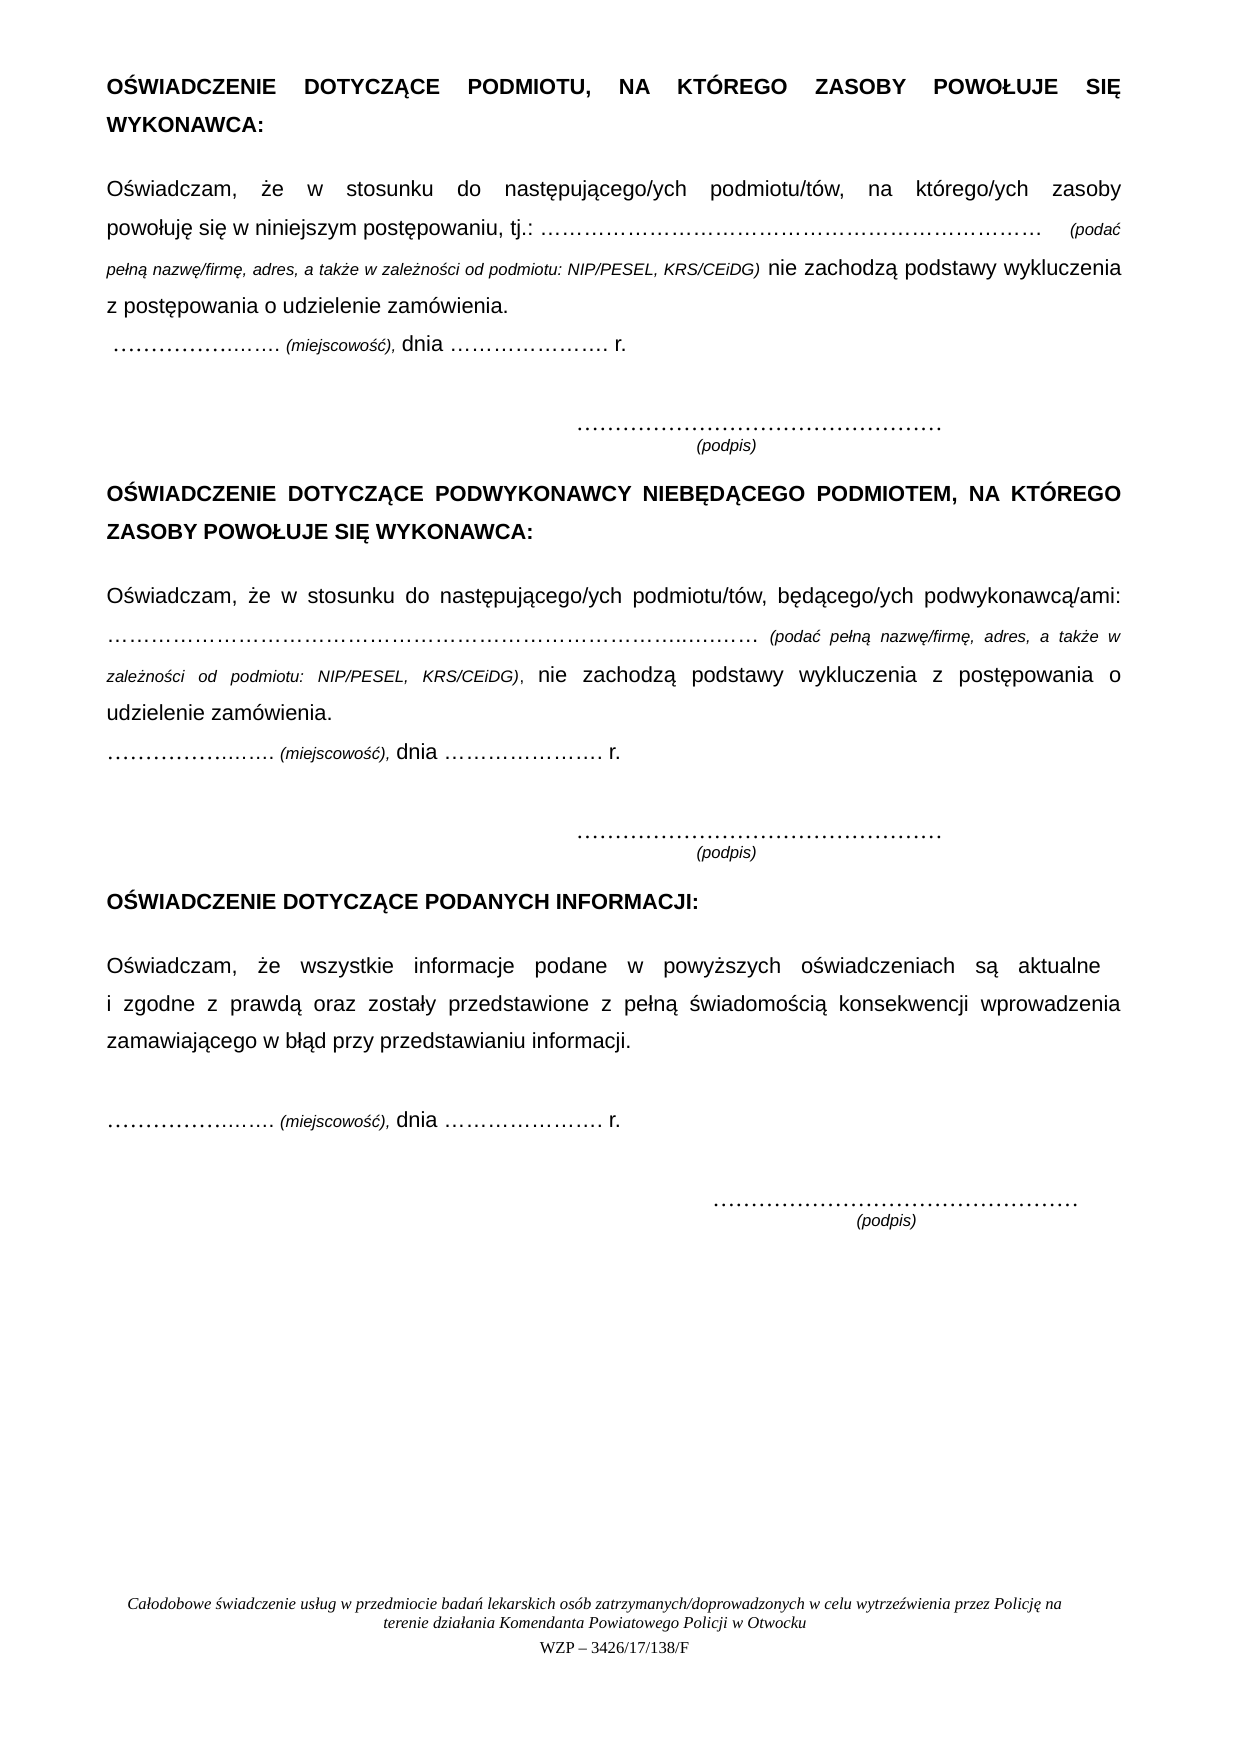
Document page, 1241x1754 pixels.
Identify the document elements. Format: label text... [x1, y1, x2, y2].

text OŚWIADCZENIE DOTYCZĄCE PODANYCH INFORMACJI: [106, 888, 1122, 914]
text Oświadczam, że wszystkie informacje podane w powyższych oświadczeniach są aktualne i zgodne z prawdą oraz zostały przedstawione z pełną świadomością konsekwencji wprowadzenia zamawiającego w błąd przy przedstawianiu informacji. [106, 953, 1122, 1053]
text Oświadczam, że w stosunku do następującego/ych podmiotu/tów, na którego/ych zasoby powołuję się w niniejszym postępowaniu, tj.: …………………………………………………………… (podać pełną nazwę/firmę, adres, a także w zależności od podmiotu: NIP/PESEL, KRS/CEiDG) nie zachodzą podstawy wykluczenia z postępowania o udzielenie zamówienia. [106, 176, 1122, 318]
text ………………………………………… [106, 817, 1122, 843]
text …………….……. (miejscowość), dnia …………………. r. [106, 1106, 1122, 1132]
text OŚWIADCZENIE DOTYCZĄCE PODWYKONAWCY NIEBĘDĄCEGO PODMIOTEM, NA KTÓREGO ZASOBY POWOŁUJE SIĘ WYKONAWCA: [106, 481, 1122, 544]
text …………….……. (miejscowość), dnia …………………. r. [106, 738, 1122, 764]
text (podpis) [856, 1211, 1122, 1230]
text …………….……. (miejscowość), dnia …………………. r. [106, 330, 1122, 357]
text Oświadczam, że w stosunku do następującego/ych podmiotu/tów, będącego/ych podwykonawcą/ami: ……………………………………………………………………..….…… (podać pełną nazwę/firmę, adres, a także w zależności od podmiotu: NIP/PESEL, KRS/CEiDG), nie zachodzą podstawy wykluczenia z postępowania o udzielenie zamówienia. [106, 583, 1122, 725]
text (podpis) [696, 843, 1122, 862]
text (podpis) [696, 436, 1122, 455]
text OŚWIADCZENIE DOTYCZĄCE PODMIOTU, NA KTÓREGO ZASOBY POWOŁUJE SIĘ WYKONAWCA: [106, 74, 1122, 137]
text ………………………………………… [106, 1184, 1122, 1211]
text ………………………………………… [106, 409, 1122, 436]
